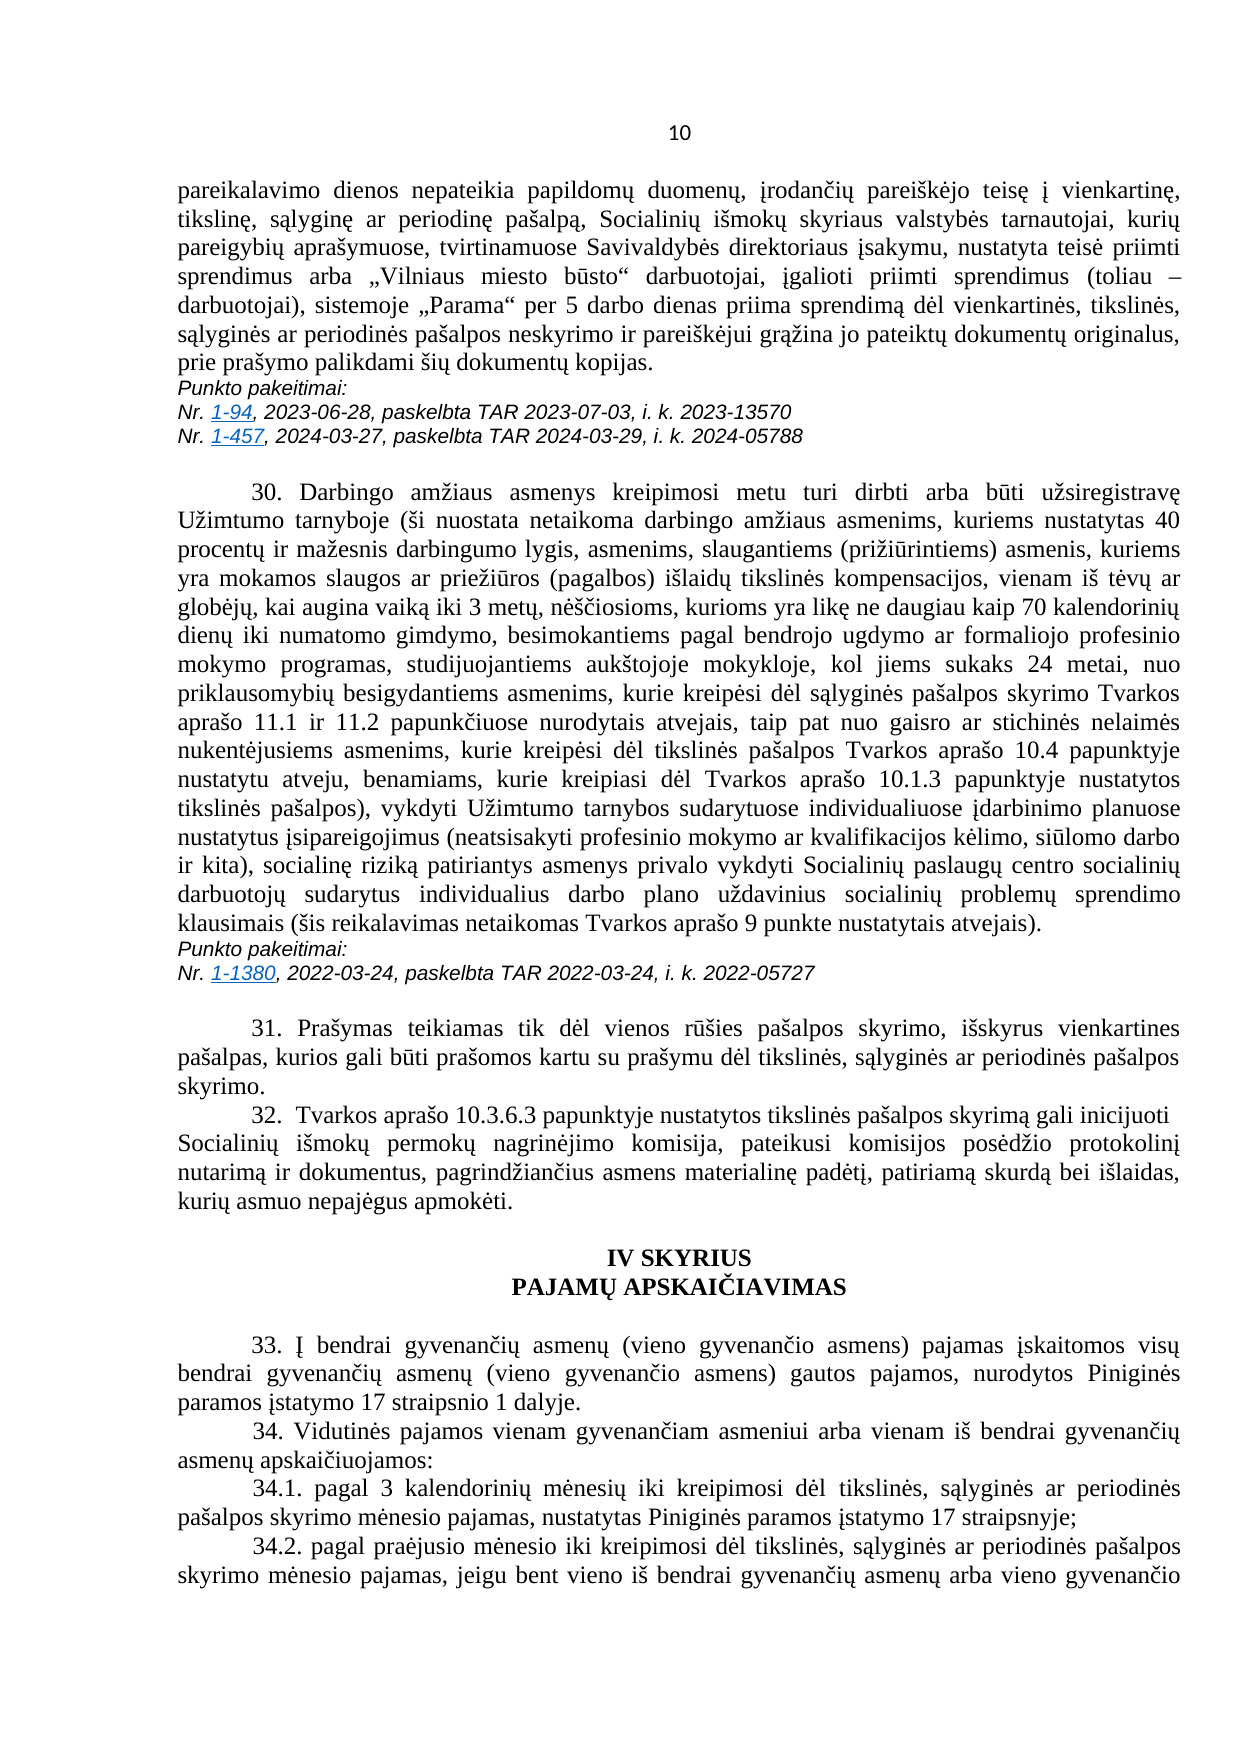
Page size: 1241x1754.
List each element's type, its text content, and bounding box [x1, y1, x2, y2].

text 30. Darbingo amžiaus asmenys kreipimosi metu turi dirbti arba būti užsiregistravę Užimtumo tarnyboje (ši nuostata netaikoma darbingo amžiaus asmenims, kuriems nustatytas 40 procentų ir mažesnis darbingumo lygis, asmenims, slaugantiems (prižiūrintiems) asmenis, kuriems yra mokamos slaugos ar priežiūros (pagalbos) išlaidų tikslinės kompensacijos, vienam iš tėvų ar globėjų, kai augina vaiką iki 3 metų, nėščiosioms, kurioms yra likę ne daugiau kaip 70 kalendorinių dienų iki numatomo gimdymo, besimokantiems pagal bendrojo ugdymo ar formaliojo profesinio mokymo programas, studijuojantiems aukštojoje mokykloje, kol jiems sukaks 24 metai, nuo priklausomybių besigydantiems asmenims, kurie kreipėsi dėl sąlyginės pašalpos skyrimo Tvarkos aprašo 11.1 ir 11.2 papunkčiuose nurodytais atvejais, taip pat nuo gaisro ar stichinės nelaimės nukentėjusiems asmenims, kurie kreipėsi dėl tikslinės pašalpos Tvarkos aprašo 10.4 papunktyje nustatytu atveju, benamiams, kurie kreipiasi dėl Tvarkos aprašo 10.1.3 papunktyje nustatytos tikslinės pašalpos), vykdyti Užimtumo tarnybos sudarytuose individualiuose įdarbinimo planuose nustatytus įsipareigojimus (neatsisakyti profesinio mokymo ar kvalifikacijos kėlimo, siūlomo darbo ir kita), socialinę riziką patiriantys asmenys privalo vykdyti Socialinių paslaugų centro socialinių darbuotojų sudarytus individualius darbo plano uždavinius socialinių problemų sprendimo klausimais (šis reikalavimas netaikomas Tvarkos aprašo 9 punkte nustatytais atvejais). [177, 477, 1181, 937]
text 31. Prašymas teikiamas tik dėl vienos rūšies pašalpos skyrimo, išskyrus vienkartines pašalpas, kurios gali būti prašomos kartu su prašymu dėl tikslinės, sąlyginės ar periodinės pašalpos skyrimo. [177, 1013, 1181, 1100]
text PAJAMŲ APSKAIČIAVIMAS [177, 1272, 1181, 1301]
text 32. Tvarkos aprašo 10.3.6.3 papunktyje nustatytos tikslinės pašalpos skyrimą gali inicijuoti [177, 1100, 1181, 1128]
text 34. Vidutinės pajamos vienam gyvenančiam asmeniui arba vienam iš bendrai gyvenančių asmenų apskaičiuojamos: [177, 1416, 1181, 1473]
text Socialinių išmokų permokų nagrinėjimo komisija, pateikusi komisijos posėdžio protokolinį nutarimą ir dokumentus, pagrindžiančius asmens materialinę padėtį, patiriamą skurdą bei išlaidas, kurių asmuo nepajėgus apmokėti. [177, 1128, 1181, 1215]
text Nr. 1-94, 2023-06-28, paskelbta TAR 2023-07-03, i. k. 2023-13570 [177, 400, 1181, 424]
text Punkto pakeitimai: [177, 376, 1181, 400]
text 33. Į bendrai gyvenančių asmenų (vieno gyvenančio asmens) pajamas įskaitomos visų bendrai gyvenančių asmenų (vieno gyvenančio asmens) gautos pajamos, nurodytos Piniginės paramos įstatymo 17 straipsnio 1 dalyje. [177, 1330, 1181, 1416]
text 34.1. pagal 3 kalendorinių mėnesių iki kreipimosi dėl tikslinės, sąlyginės ar periodinės pašalpos skyrimo mėnesio pajamas, nustatytas Piniginės paramos įstatymo 17 straipsnyje; [177, 1473, 1181, 1531]
text pareikalavimo dienos nepateikia papildomų duomenų, įrodančių pareiškėjo teisę į vienkartinę, tikslinę, sąlyginę ar periodinę pašalpą, Socialinių išmokų skyriaus valstybės tarnautojai, kurių pareigybių aprašymuose, tvirtinamuose Savivaldybės direktoriaus įsakymu, nustatyta teisė priimti sprendimus arba „Vilniaus miesto būsto“ darbuotojai, įgalioti priimti sprendimus (toliau – darbuotojai), sistemoje „Parama“ per 5 darbo dienas priima sprendimą dėl vienkartinės, tikslinės, sąlyginės ar periodinės pašalpos neskyrimo ir pareiškėjui grąžina jo pateiktų dokumentų originalus, prie prašymo palikdami šių dokumentų kopijas. [177, 175, 1181, 376]
text Nr. 1-1380, 2022-03-24, paskelbta TAR 2022-03-24, i. k. 2022-05727 [177, 961, 1181, 985]
text Nr. 1-457, 2024-03-27, paskelbta TAR 2024-03-29, i. k. 2024-05788 [177, 424, 1181, 448]
text Punkto pakeitimai: [177, 937, 1181, 961]
text IV SKYRIUS [177, 1243, 1181, 1272]
text 34.2. pagal praėjusio mėnesio iki kreipimosi dėl tikslinės, sąlyginės ar periodinės pašalpos skyrimo mėnesio pajamas, jeigu bent vieno iš bendrai gyvenančių asmenų arba vieno gyvenančio [177, 1531, 1181, 1588]
